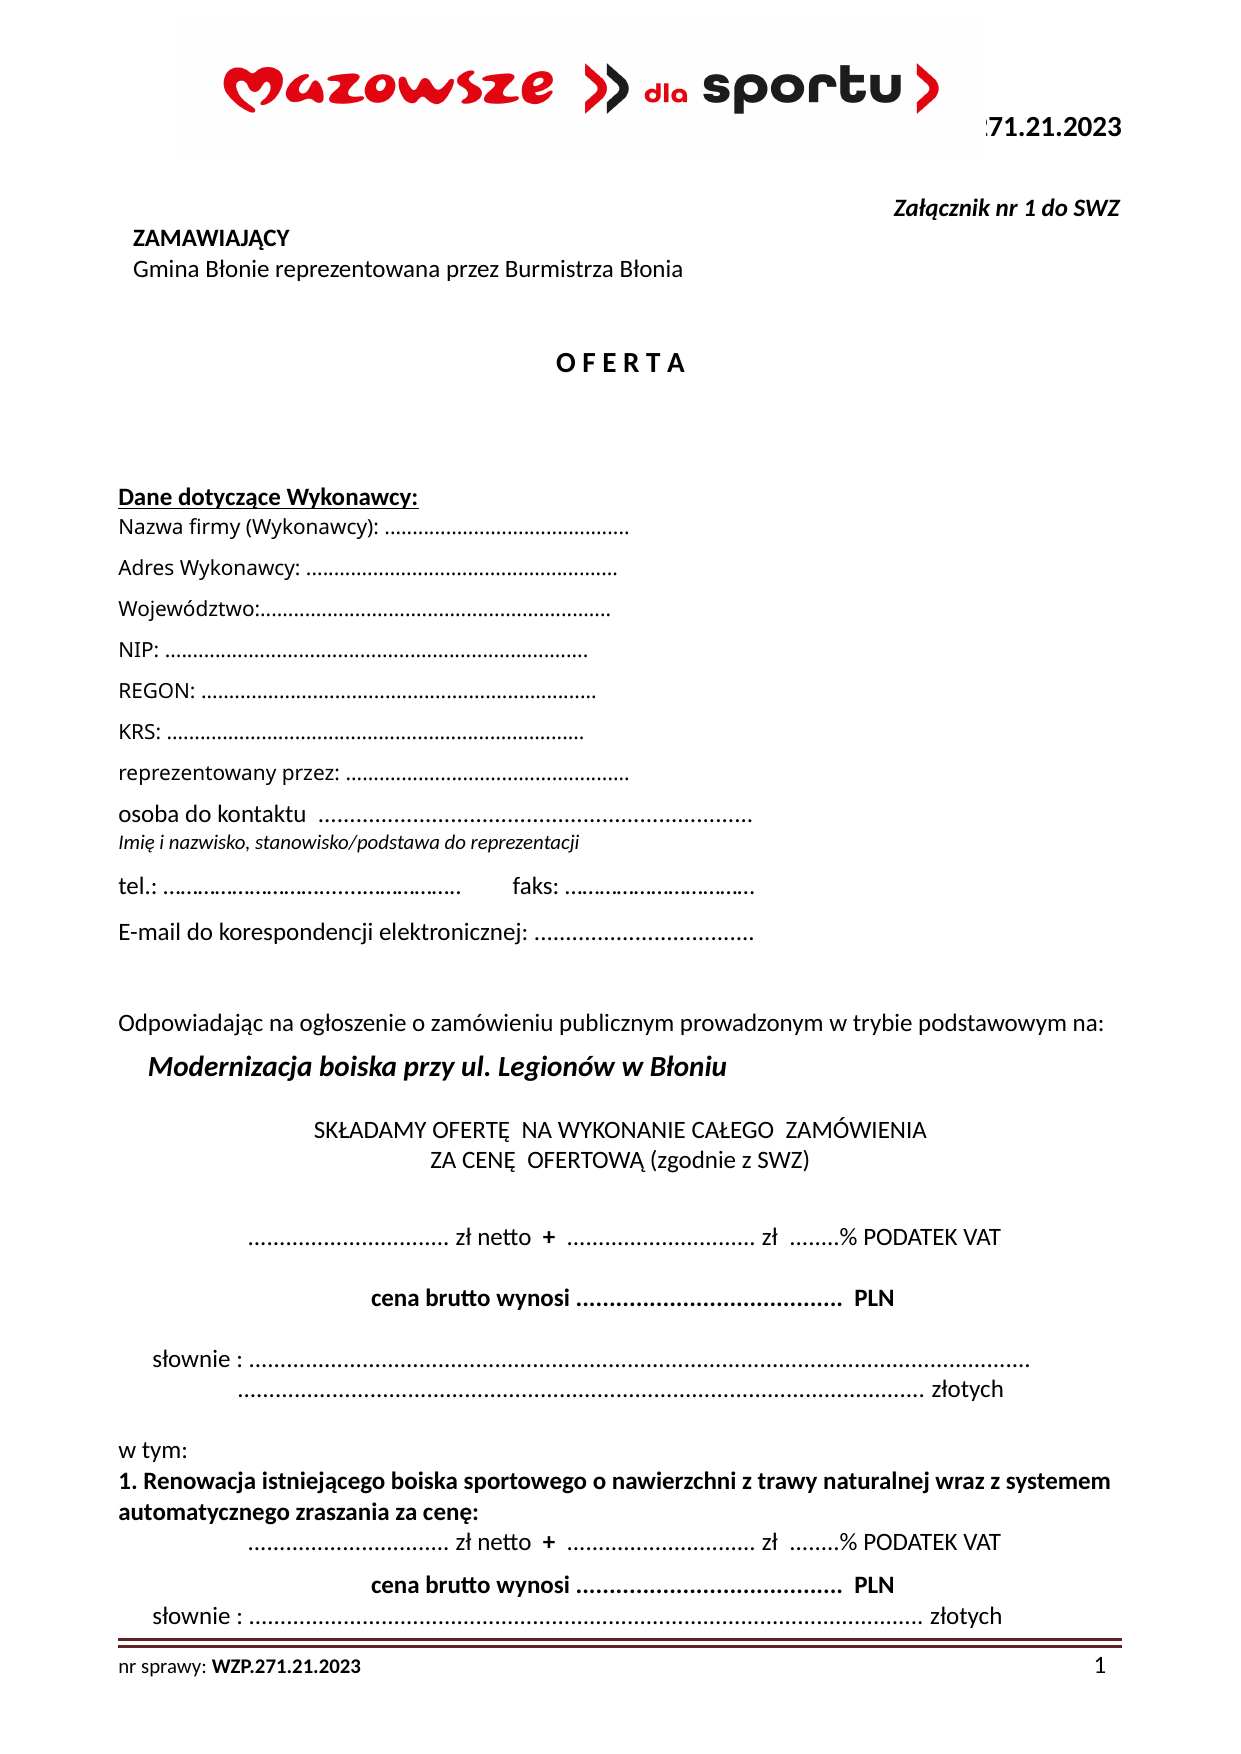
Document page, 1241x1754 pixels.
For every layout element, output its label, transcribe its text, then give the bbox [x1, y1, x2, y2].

text KRS: ........................................................................... [118, 717, 1122, 745]
text osoba do kontaktu ..................................................................... [118, 799, 1122, 829]
text ................................ zł netto + .............................. zł ........% PODATEK VAT [143, 1221, 1122, 1252]
text w tym: [118, 1435, 1122, 1465]
text E-mail do korespondencji elektronicznej: ................................... [118, 916, 1196, 946]
text REGON: ....................................................................... [118, 676, 1122, 704]
text ZA CENĘ OFERTOWĄ (zgodnie z SWZ) [118, 1145, 1122, 1175]
text NIP: ............................................................................ [118, 635, 1122, 663]
text Nazwa firmy (Wykonawcy): ............................................ [118, 512, 1122, 541]
text SKŁADAMY OFERTĘ NA WYKONANIE CAŁEGO ZAMÓWIENIA [118, 1114, 1122, 1145]
text Modernizacja boiska przy ul. Legionów w Błoniu [148, 1048, 1122, 1084]
text Dane dotyczące Wykonawcy: [118, 482, 1122, 512]
text Odpowiadając na ogłoszenie o zamówieniu publicznym prowadzonym w trybie podstawowym na: [118, 1007, 1122, 1038]
subtitle ZAMAWIAJĄCY [133, 222, 1122, 253]
text ............................................................................................................. złotych [118, 1374, 1122, 1404]
text słownie : ........................................................................................................... złotych [118, 1600, 1122, 1631]
text Adres Wykonawcy: ........................................................ [118, 553, 1122, 581]
text słownie : ............................................................................................................................ [118, 1343, 1122, 1374]
text Gmina Błonie reprezentowana przez Burmistrza Błonia [133, 253, 1122, 283]
text tel.: ……………………….......…………….. faks: …………………………… [118, 870, 1122, 900]
text 1. Renowacja istniejącego boiska sportowego o nawierzchni z trawy naturalnej wraz z systemem automatycznego zraszania za cenę: [118, 1465, 1122, 1526]
text cena brutto wynosi ........................................ PLN [143, 1282, 1122, 1313]
text ................................ zł netto + .............................. zł ........% PODATEK VAT [143, 1526, 1122, 1557]
text O F E R T A [118, 344, 1122, 380]
text Załącznik nr 1 do SWZ [118, 192, 1122, 222]
text reprezentowany przez: ................................................... [118, 758, 1122, 786]
text cena brutto wynosi ........................................ PLN [143, 1569, 1122, 1600]
text Imię i nazwisko, stanowisko/podstawa do reprezentacji [118, 829, 1122, 854]
text Województwo:............................................................... [118, 594, 1122, 622]
